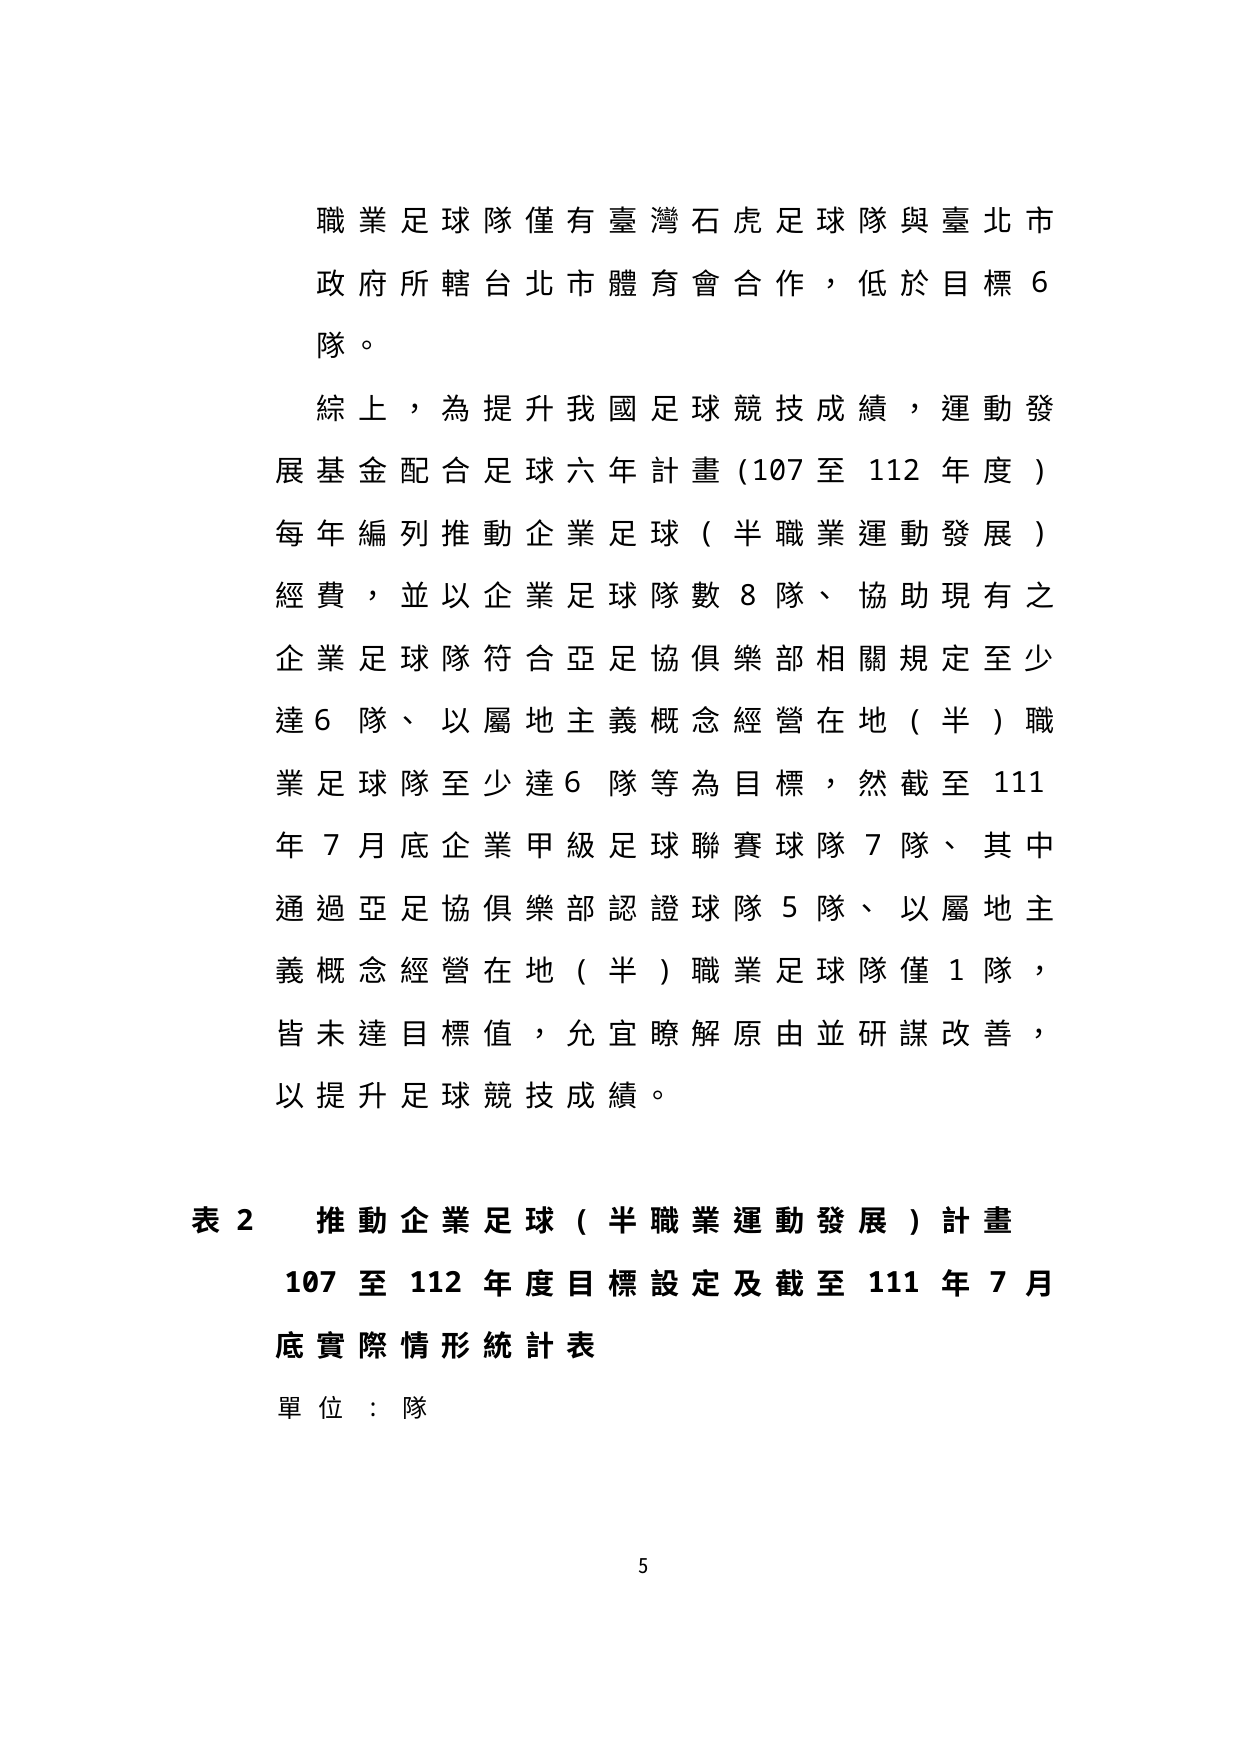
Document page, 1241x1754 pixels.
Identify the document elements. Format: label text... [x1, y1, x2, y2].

text 職業足球隊僅有臺灣石虎足球隊與臺北市政府所轄台北市體育會合作，低於目標6隊。 [274, 177, 1060, 365]
text 表2 推動企業足球(半職業運動發展)計畫107至112年度目標設定及截至111年7月底實際情形統計表 單位:隊 [185, 1177, 1060, 1427]
text 綜上，為提升我國足球競技成績，運動發展基金配合足球六年計畫(107至112年度)每年編列推動企業足球(半職業運動發展)經費，並以企業足球隊數8隊、協助現有之企業足球隊符合亞足協俱樂部相關規定至少達6 隊、以屬地主義概念經營在地(半)職業足球隊至少達6 隊等為目標，然截至111年7月底企業甲級足球聯賽球隊7隊、其中通過亞足協俱樂部認證球隊5隊、以屬地主義概念經營在地(半)職業足球隊僅1隊，皆未達目標值，允宜瞭解原由並研謀改善，以提升足球競技成績。 [244, 365, 1060, 1115]
